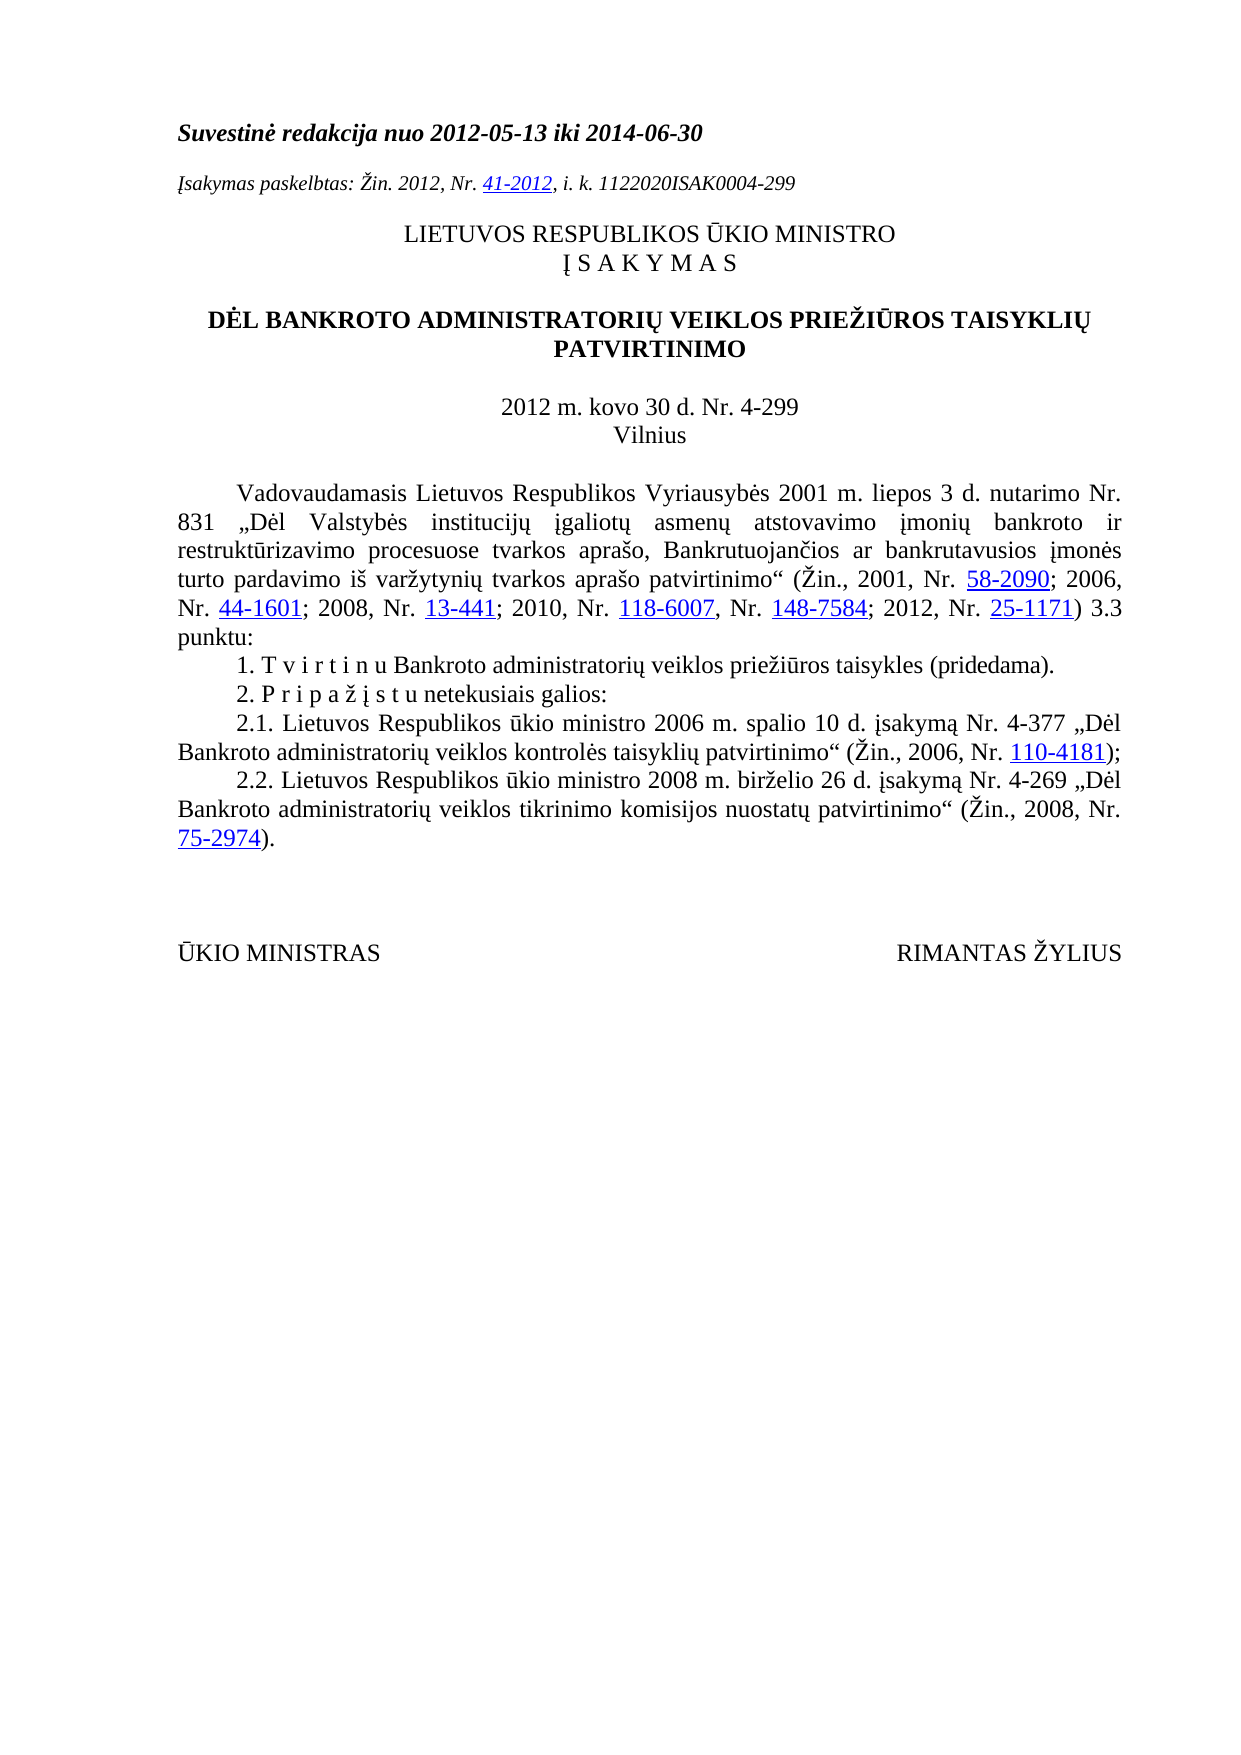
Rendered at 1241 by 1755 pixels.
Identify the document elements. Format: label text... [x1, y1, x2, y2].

text 2. P r i p a ž į s t u netekusiais galios: [177, 679, 1122, 708]
text DĖL BANKROTO ADMINISTRATORIŲ VEIKLOS PRIEŽIŪROS TAISYKLIŲ PATVIRTINIMO [177, 305, 1122, 363]
text 1. T v i r t i n u Bankroto administratorių veiklos priežiūros taisykles (pridedama). [177, 650, 1122, 679]
text LIETUVOS RESPUBLIKOS ŪKIO MINISTRO [177, 219, 1122, 248]
text Vadovaudamasis Lietuvos Respublikos Vyriausybės 2001 m. liepos 3 d. nutarimo Nr. 831 „Dėl Valstybės institucijų įgaliotų asmenų atstovavimo įmonių bankroto ir restruktūrizavimo procesuose tvarkos aprašo, Bankrutuojančios ar bankrutavusios įmonės turto pardavimo iš varžytynių tvarkos aprašo patvirtinimo“ (Žin., 2001, Nr. 58-2090; 2006, Nr. 44-1601; 2008, Nr. 13-441; 2010, Nr. 118-6007, Nr. 148-7584; 2012, Nr. 25-1171) 3.3 punktu: [177, 478, 1122, 650]
text Įsakymas paskelbtas: Žin. 2012, Nr. 41-2012, i. k. 1122020ISAK0004-299 [177, 171, 1122, 195]
text Suvestinė redakcija nuo 2012-05-13 iki 2014-06-30 [177, 118, 1122, 147]
text Vilnius [177, 420, 1122, 449]
text į S A K Y M A S [177, 248, 1122, 277]
text 2012 m. kovo 30 d. Nr. 4-299 [177, 392, 1122, 420]
text 2.1. Lietuvos Respublikos ūkio ministro 2006 m. spalio 10 d. įsakymą Nr. 4-377 „Dėl Bankroto administratorių veiklos kontrolės taisyklių patvirtinimo“ (Žin., 2006, Nr. 110-4181); [177, 708, 1122, 765]
text 2.2. Lietuvos Respublikos ūkio ministro 2008 m. birželio 26 d. įsakymą Nr. 4-269 „Dėl Bankroto administratorių veiklos tikrinimo komisijos nuostatų patvirtinimo“ (Žin., 2008, Nr. 75-2974). [177, 765, 1122, 852]
text Ūkio ministras Rimantas Žylius [177, 938, 1122, 967]
